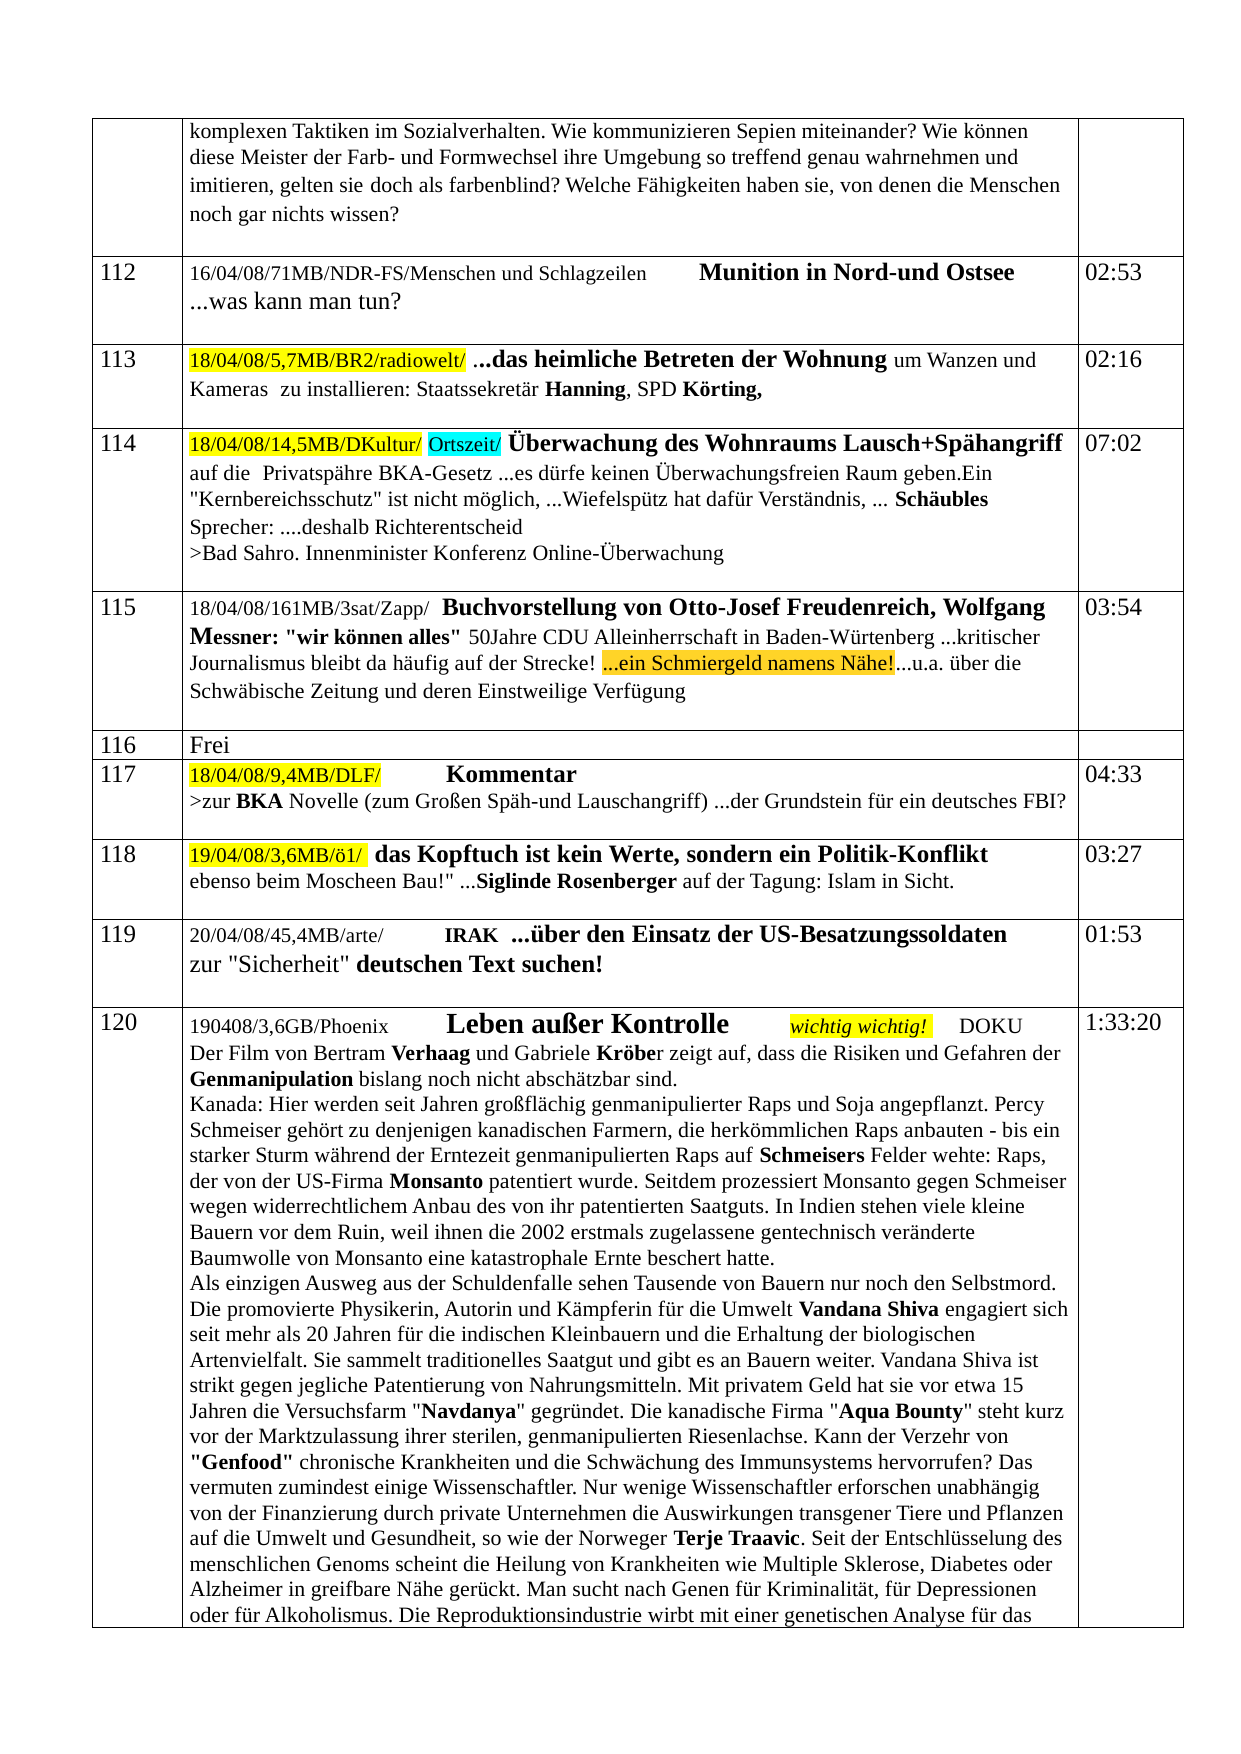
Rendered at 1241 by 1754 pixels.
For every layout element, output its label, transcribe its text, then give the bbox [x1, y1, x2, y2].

table_cell Frei [183, 731, 1078, 759]
table_cell komplexen Taktiken im Sozialverhalten. Wie kommunizieren Sepien miteinander? Wie können diese Meister der Farb- und Formwechsel ihre Umgebung so treffend genau wahrnehmen und imitieren, gelten sie doch als farbenblind? Welche Fähigkeiten haben sie, von denen die Menschen noch gar nichts wissen? [183, 119, 1078, 256]
table_cell 114 [93, 429, 182, 591]
table_cell 07:02 [1079, 429, 1183, 591]
table_cell 190408/3,6GB/Phoenix Leben außer Kontrolle wichtig wichtig! DOKU Der Film von Bertram Verhaag und Gabriele Kröber zeigt auf, dass die Risiken und Gefahren der Genmanipulation bislang noch nicht abschätzbar sind. Kanada: Hier werden seit Jahren großflächig genmanipulierter Raps und Soja angepflanzt. Percy Schmeiser gehört zu denjenigen kanadischen Farmern, die herkömmlichen Raps anbauten - bis ein starker Sturm während der Erntezeit genmanipulierten Raps auf Schmeisers Felder wehte: Raps, der von der US-Firma Monsanto patentiert wurde. Seitdem prozessiert Monsanto gegen Schmeiser wegen widerrechtlichem Anbau des von ihr patentierten Saatguts. In Indien stehen viele kleine Bauern vor dem Ruin, weil ihnen die 2002 erstmals zugelassene gentechnisch veränderte Baumwolle von Monsanto eine katastrophale Ernte beschert hatte. Als einzigen Ausweg aus der Schuldenfalle sehen Tausende von Bauern nur noch den Selbstmord. Die promovierte Physikerin, Autorin und Kämpferin für die Umwelt Vandana Shiva engagiert sich seit mehr als 20 Jahren für die indischen Kleinbauern und die Erhaltung der biologischen Artenvielfalt. Sie sammelt traditionelles Saatgut und gibt es an Bauern weiter. Vandana Shiva ist strikt gegen jegliche Patentierung von Nahrungsmitteln. Mit privatem Geld hat sie vor etwa 15 Jahren die Versuchsfarm "Navdanya" gegründet. Die kanadische Firma "Aqua Bounty" steht kurz vor der Marktzulassung ihrer sterilen, genmanipulierten Riesenlachse. Kann der Verzehr von "Genfood" chronische Krankheiten und die Schwächung des Immunsystems hervorrufen? Das vermuten zumindest einige Wissenschaftler. Nur wenige Wissenschaftler erforschen unabhängig von der Finanzierung durch private Unternehmen die Auswirkungen transgener Tiere und Pflanzen auf die Umwelt und Gesundheit, so wie der Norweger Terje Traavic. Seit der Entschlüsselung des menschlichen Genoms scheint die Heilung von Krankheiten wie Multiple Sklerose, Diabetes oder Alzheimer in greifbare Nähe gerückt. Man sucht nach Genen für Kriminalität, für Depressionen oder für Alkoholismus. Die Reproduktionsindustrie wirbt mit einer genetischen Analyse für das [183, 1008, 1078, 1627]
table_cell 1:33:20 [1079, 1008, 1183, 1627]
table_cell 18/04/08/14,5MB/DKultur/ Ortszeit/ Überwachung des Wohnraums Lausch+Spähangriff auf die Privatspähre BKA-Gesetz ...es dürfe keinen Überwachungsfreien Raum geben.Ein "Kernbereichsschutz" ist nicht möglich, ...Wiefelspütz hat dafür Verständnis, ... Schäubles Sprecher: ....deshalb Richterentscheid >Bad Sahro. Innenminister Konferenz Online-Überwachung [183, 429, 1078, 591]
table_cell 02:53 [1079, 257, 1183, 344]
table_cell 19/04/08/3,6MB/ö1/ das Kopftuch ist kein Werte, sondern ein Politik-Konflikt ebenso beim Moscheen Bau!" ...Siglinde Rosenberger auf der Tagung: Islam in Sicht. [183, 840, 1078, 919]
table_cell 01:53 [1079, 920, 1183, 1007]
table_cell 115 [93, 592, 182, 730]
table_cell 18/04/08/9,4MB/DLF/ Kommentar >zur BKA Novelle (zum Großen Späh-und Lauschangriff) ...der Grundstein für ein deutsches FBI? [183, 760, 1078, 839]
table_cell 20/04/08/45,4MB/arte/ IRAK ...über den Einsatz der US-Besatzungssoldaten zur "Sicherheit" deutschen Text suchen! [183, 920, 1078, 1007]
table_cell 04:33 [1079, 760, 1183, 839]
table_cell 16/04/08/71MB/NDR-FS/Menschen und Schlagzeilen Munition in Nord-und Ostsee ...was kann man tun? [183, 257, 1078, 344]
table_cell 18/04/08/161MB/3sat/Zapp/ Buchvorstellung von Otto-Josef Freudenreich, Wolfgang Messner: "wir können alles" 50Jahre CDU Alleinherrschaft in Baden-Würtenberg ...kritischer Journalismus bleibt da häufig auf der Strecke! ...ein Schmiergeld namens Nähe!...u.a. über die Schwäbische Zeitung und deren Einstweilige Verfügung [183, 592, 1078, 730]
table_cell [93, 119, 182, 256]
table_cell 02:16 [1079, 345, 1183, 427]
table_cell 116 [93, 731, 182, 759]
table_cell 117 [93, 760, 182, 839]
table_cell 03:27 [1079, 840, 1183, 919]
table_cell [1079, 731, 1183, 759]
table_cell 18/04/08/5,7MB/BR2/radiowelt/ ...das heimliche Betreten der Wohnung um Wanzen und Kameras zu installieren: Staatssekretär Hanning, SPD Körting, [183, 345, 1078, 427]
table_cell 120 [93, 1008, 182, 1627]
table_cell 118 [93, 840, 182, 919]
table_cell 119 [93, 920, 182, 1007]
table_cell 113 [93, 345, 182, 427]
table_cell 03:54 [1079, 592, 1183, 730]
table_cell 112 [93, 257, 182, 344]
table_cell [1079, 119, 1183, 256]
